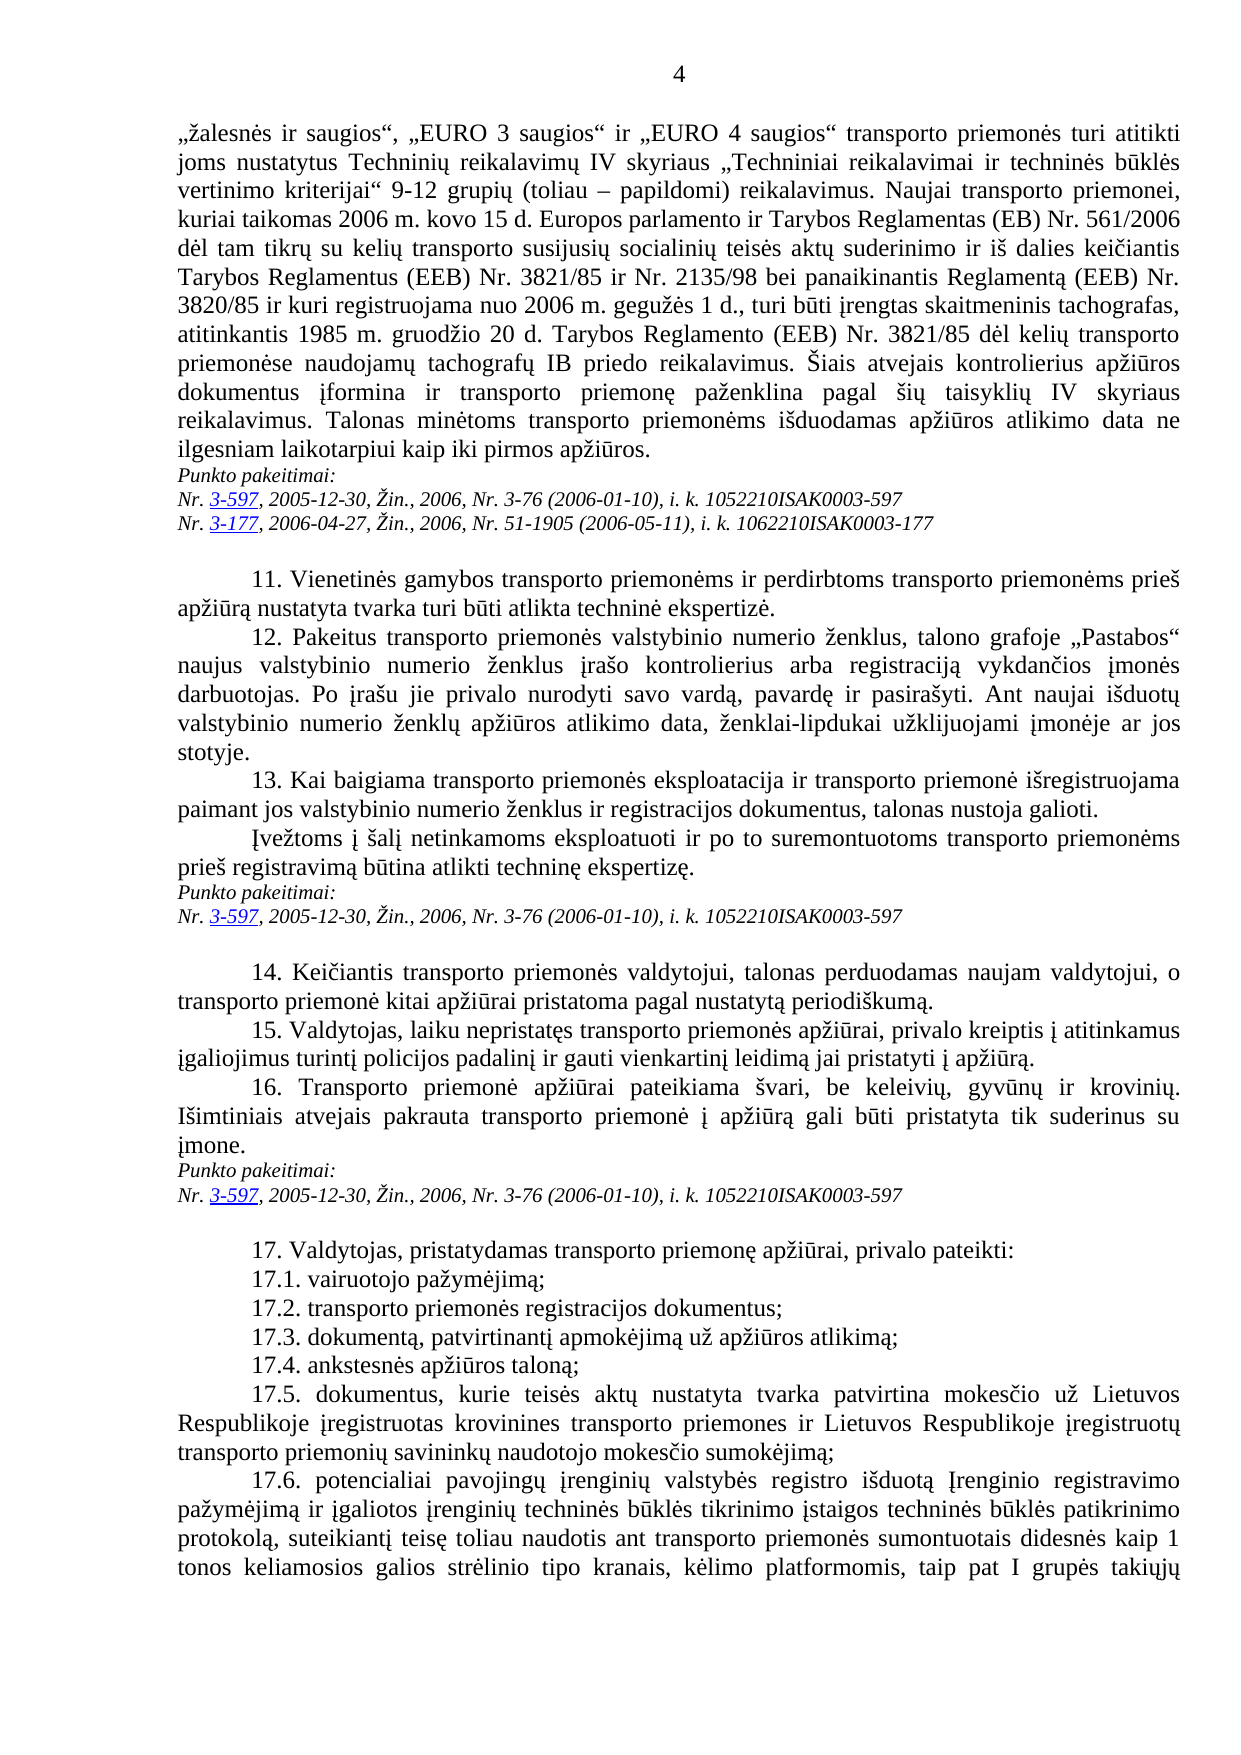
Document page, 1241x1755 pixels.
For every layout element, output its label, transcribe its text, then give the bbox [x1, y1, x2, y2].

text Nr. 3-597, 2005-12-30, Žin., 2006, Nr. 3-76 (2006-01-10), i. k. 1052210ISAK0003-597 [177, 487, 1181, 511]
text 17.1. vairuotojo pažymėjimą; [177, 1264, 1181, 1293]
text 11. Vienetinės gamybos transporto priemonėms ir perdirbtoms transporto priemonėms prieš apžiūrą nustatyta tvarka turi būti atlikta techninė ekspertizė. [177, 564, 1181, 622]
text 14. Keičiantis transporto priemonės valdytojui, talonas perduodamas naujam valdytojui, o transporto priemonė kitai apžiūrai pristatoma pagal nustatytą periodiškumą. [177, 957, 1181, 1015]
text 17.5. dokumentus, kurie teisės aktų nustatyta tvarka patvirtina mokesčio už Lietuvos Respublikoje įregistruotas krovinines transporto priemones ir Lietuvos Respublikoje įregistruotų transporto priemonių savininkų naudotojo mokesčio sumokėjimą; [177, 1379, 1181, 1465]
text Nr. 3-597, 2005-12-30, Žin., 2006, Nr. 3-76 (2006-01-10), i. k. 1052210ISAK0003-597 [177, 904, 1181, 928]
text Įvežtoms į šalį netinkamoms eksploatuoti ir po to suremontuotoms transporto priemonėms prieš registravimą būtina atlikti techninę ekspertizę. [177, 823, 1181, 880]
text 13. Kai baigiama transporto priemonės eksploatacija ir transporto priemonė išregistruojama paimant jos valstybinio numerio ženklus ir registracijos dokumentus, talonas nustoja galioti. [177, 765, 1181, 823]
text Punkto pakeitimai: [177, 463, 1181, 487]
text „žalesnės ir saugios“, „EURO 3 saugios“ ir „EURO 4 saugios“ transporto priemonės turi atitikti joms nustatytus Techninių reikalavimų IV skyriaus „Techniniai reikalavimai ir techninės būklės vertinimo kriterijai“ 9-12 grupių (toliau – papildomi) reikalavimus. Naujai transporto priemonei, kuriai taikomas 2006 m. kovo 15 d. Europos parlamento ir Tarybos Reglamentas (EB) Nr. 561/2006 dėl tam tikrų su kelių transporto susijusių socialinių teisės aktų suderinimo ir iš dalies keičiantis Tarybos Reglamentus (EEB) Nr. 3821/85 ir Nr. 2135/98 bei panaikinantis Reglamentą (EEB) Nr. 3820/85 ir kuri registruojama nuo 2006 m. gegužės 1 d., turi būti įrengtas skaitmeninis tachografas, atitinkantis 1985 m. gruodžio 20 d. Tarybos Reglamento (EEB) Nr. 3821/85 dėl kelių transporto priemonėse naudojamų tachografų IB priedo reikalavimus. Šiais atvejais kontrolierius apžiūros dokumentus įformina ir transporto priemonę paženklina pagal šių taisyklių IV skyriaus reikalavimus. Talonas minėtoms transporto priemonėms išduodamas apžiūros atlikimo data ne ilgesniam laikotarpiui kaip iki pirmos apžiūros. [177, 118, 1181, 463]
text 17.3. dokumentą, patvirtinantį apmokėjimą už apžiūros atlikimą; [177, 1322, 1181, 1350]
text 17.2. transporto priemonės registracijos dokumentus; [177, 1293, 1181, 1322]
text 15. Valdytojas, laiku nepristatęs transporto priemonės apžiūrai, privalo kreiptis į atitinkamus įgaliojimus turintį policijos padalinį ir gauti vienkartinį leidimą jai pristatyti į apžiūrą. [177, 1015, 1181, 1072]
text 17.4. ankstesnės apžiūros taloną; [177, 1350, 1181, 1379]
text Punkto pakeitimai: [177, 880, 1181, 904]
text Punkto pakeitimai: [177, 1158, 1181, 1182]
text 12. Pakeitus transporto priemonės valstybinio numerio ženklus, talono grafoje „Pastabos“ naujus valstybinio numerio ženklus įrašo kontrolierius arba registraciją vykdančios įmonės darbuotojas. Po įrašu jie privalo nurodyti savo vardą, pavardę ir pasirašyti. Ant naujai išduotų valstybinio numerio ženklų apžiūros atlikimo data, ženklai-lipdukai užklijuojami įmonėje ar jos stotyje. [177, 622, 1181, 765]
text 17.6. potencialiai pavojingų įrenginių valstybės registro išduotą Įrenginio registravimo pažymėjimą ir įgaliotos įrenginių techninės būklės tikrinimo įstaigos techninės būklės patikrinimo protokolą, suteikiantį teisę toliau naudotis ant transporto priemonės sumontuotais didesnės kaip 1 tonos keliamosios galios strėlinio tipo kranais, kėlimo platformomis, taip pat I grupės takiųjų [177, 1465, 1181, 1580]
text Nr. 3-177, 2006-04-27, Žin., 2006, Nr. 51-1905 (2006-05-11), i. k. 1062210ISAK0003-177 [177, 511, 1181, 535]
text 16. Transporto priemonė apžiūrai pateikiama švari, be keleivių, gyvūnų ir krovinių. Išimtiniais atvejais pakrauta transporto priemonė į apžiūrą gali būti pristatyta tik suderinus su įmone. [177, 1072, 1181, 1158]
text Nr. 3-597, 2005-12-30, Žin., 2006, Nr. 3-76 (2006-01-10), i. k. 1052210ISAK0003-597 [177, 1182, 1181, 1207]
text 17. Valdytojas, pristatydamas transporto priemonę apžiūrai, privalo pateikti: [177, 1235, 1181, 1264]
